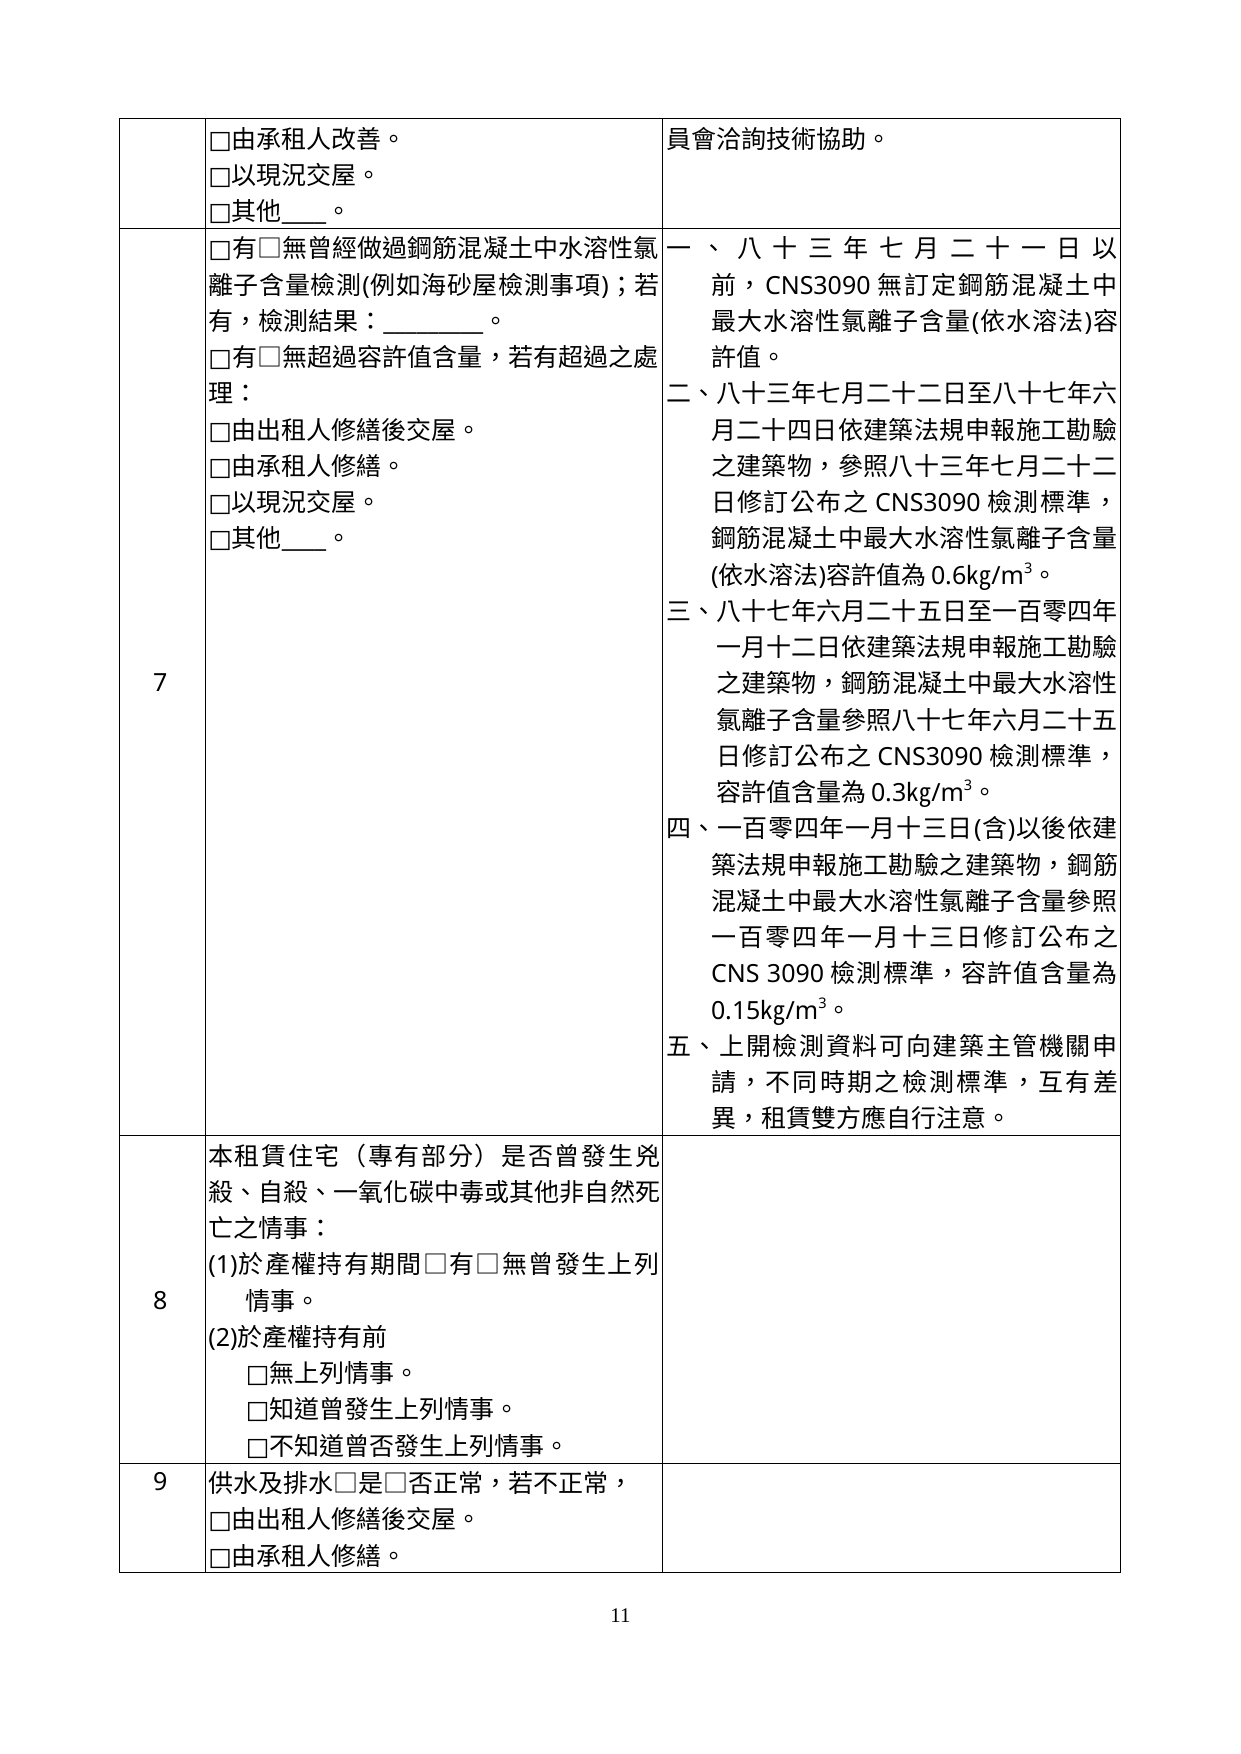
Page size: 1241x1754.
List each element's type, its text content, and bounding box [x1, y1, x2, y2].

table_cell 供水及排水□是□否正常，若不正常， □由出租人修繕後交屋。 □由承租人修繕。 [206, 1464, 662, 1572]
table_cell 一、八十三年七月二十一日以前，CNS3090無訂定鋼筋混凝土中最大水溶性氯離子含量(依水溶法)容許值。 二、八十三年七月二十二日至八十七年六月二十四日依建築法規申報施工勘驗之建築物，參照八十三年七月二十二日修訂公布之CNS3090檢測標準，鋼筋混凝土中最大水溶性氯離子含量(依水溶法)容許值為0.6㎏/m3。 三、八十七年六月二十五日至一百零四年一月十二日依建築法規申報施工勘驗之建築物，鋼筋混凝土中最大水溶性氯離子含量參照八十七年六月二十五日修訂公布之CNS3090檢測標準，容許值含量為0.3㎏/m3。 四、一百零四年一月十三日(含)以後依建築法規申報施工勘驗之建築物，鋼筋混凝土中最大水溶性氯離子含量參照一百零四年一月十三日修訂公布之CNS 3090檢測標準，容許值含量為0.15㎏/m3。 五、上開檢測資料可向建築主管機關申請，不同時期之檢測標準，互有差異，租賃雙方應自行注意。 [663, 229, 1120, 1135]
table_cell □有□無曾經做過鋼筋混凝土中水溶性氯離子含量檢測(例如海砂屋檢測事項)；若有，檢測結果：_________。 □有□無超過容許值含量，若有超過之處理： □由出租人修繕後交屋。 □由承租人修繕。 □以現況交屋。 □其他____。 [206, 229, 662, 1135]
table_cell [120, 119, 205, 228]
table_cell 9 [120, 1464, 205, 1572]
table_cell [663, 1464, 1120, 1572]
table_cell 員會洽詢技術協助。 [663, 119, 1120, 228]
table_cell □由承租人改善。 □以現況交屋。 □其他____。 [206, 119, 662, 228]
table_cell [663, 1136, 1120, 1462]
table_cell 8 [120, 1136, 205, 1462]
table_cell 本租賃住宅（專有部分）是否曾發生兇殺、自殺、一氧化碳中毒或其他非自然死亡之情事： (1)於產權持有期間□有□無曾發生上列情事。 (2)於產權持有前 □無上列情事。 □知道曾發生上列情事。 □不知道曾否發生上列情事。 [206, 1136, 662, 1462]
table_cell 7 [120, 229, 205, 1135]
